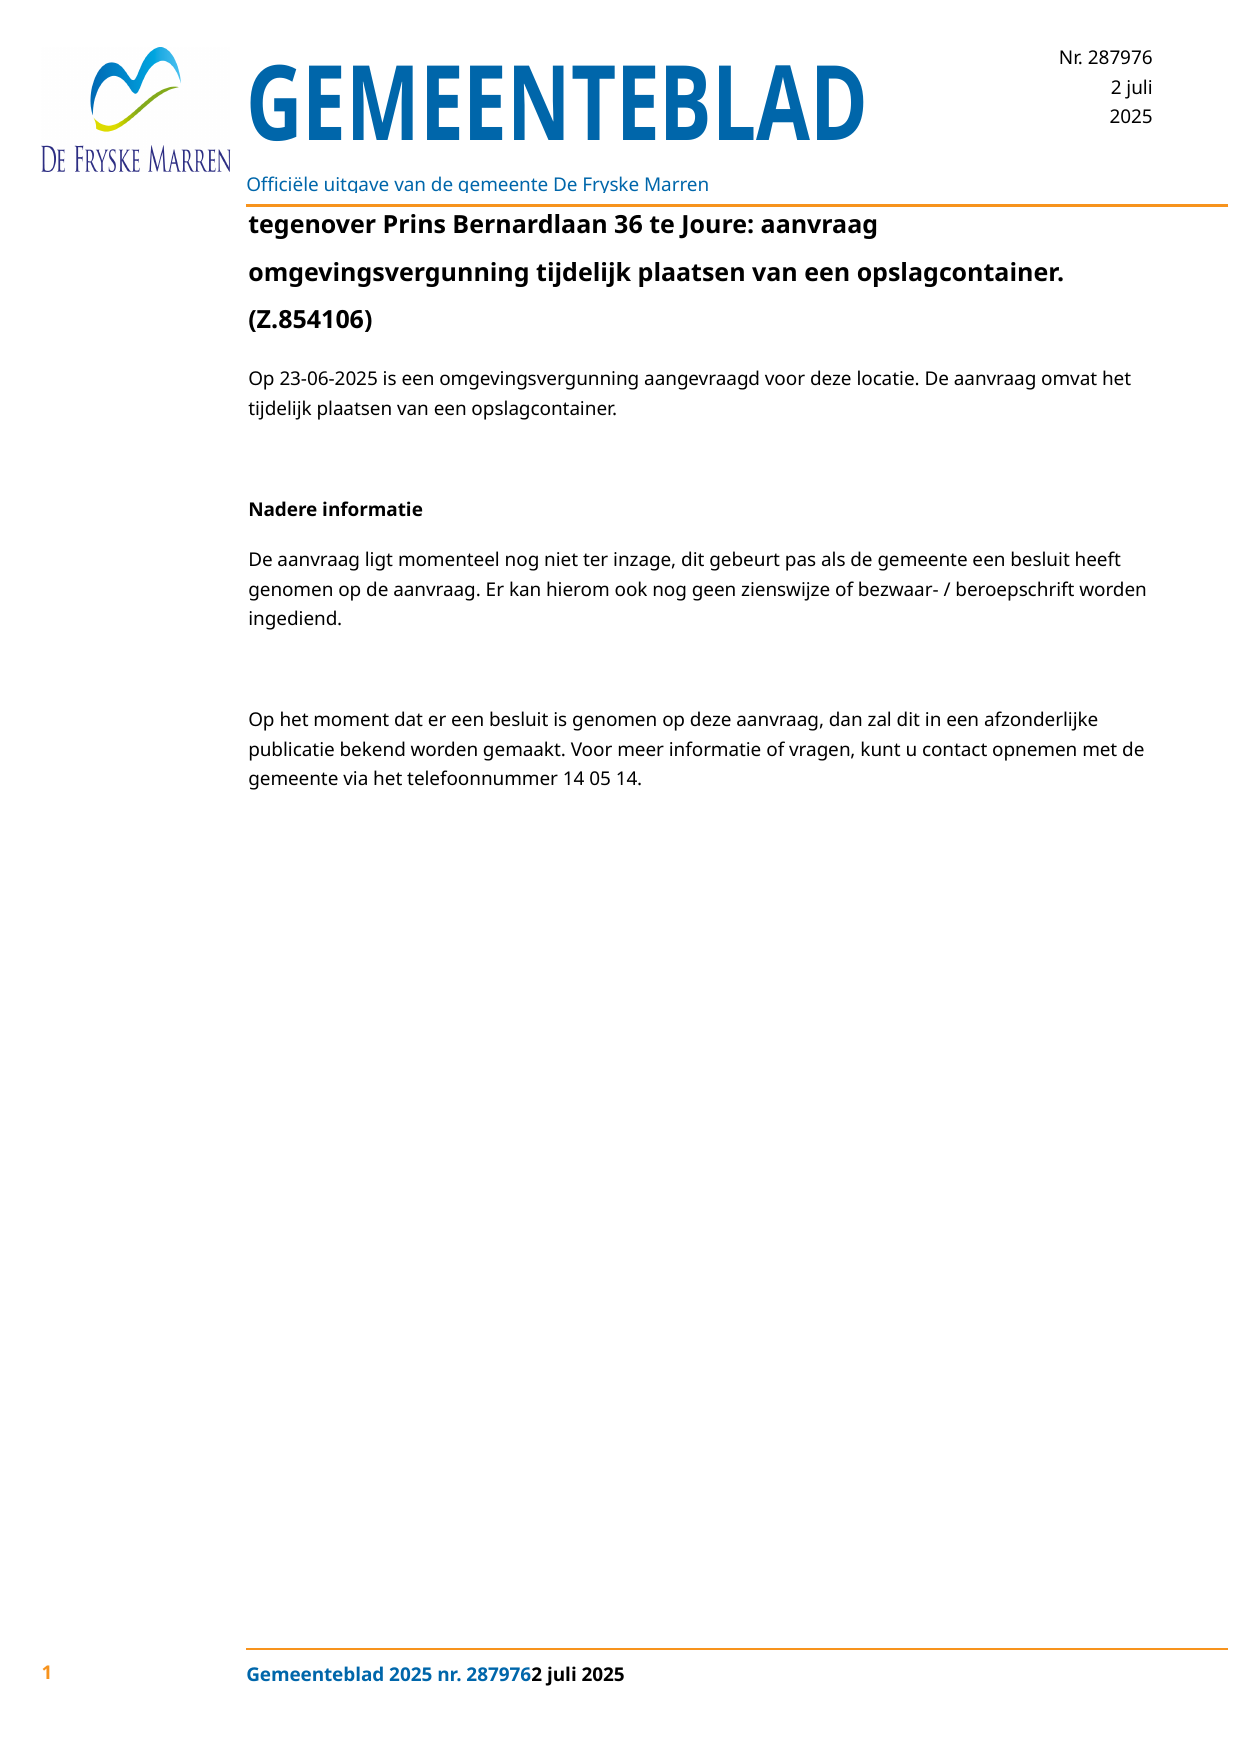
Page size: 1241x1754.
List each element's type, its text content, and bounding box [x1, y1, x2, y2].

text Nadere informatie [248, 496, 1152, 522]
text De aanvraag ligt momenteel nog niet ter inzage, dit gebeurt pas als de gemeente een besluit heeft genomen op de aanvraag. Er kan hierom ook nog geen zienswijze of bezwaar- / beroepschrift worden ingediend. [248, 546, 1152, 631]
picture [41, 47, 231, 172]
text Op 23-06-2025 is een omgevingsvergunning aangevraagd voor deze locatie. De aanvraag omvat het tijdelijk plaatsen van een opslagcontainer. [248, 366, 1152, 421]
text tegenover Prins Bernardlaan 36 te Joure: aanvraag omgevingsvergunning tijdelijk plaatsen van een opslagcontainer. (Z.854106) [248, 207, 1152, 336]
text Op het moment dat er een besluit is genomen op deze aanvraag, dan zal dit in een afzonderlijke publicatie bekend worden gemaakt. Voor meer informatie of vragen, kunt u contact opnemen met de gemeente via het telefoonnummer 14 05 14. [248, 706, 1152, 791]
